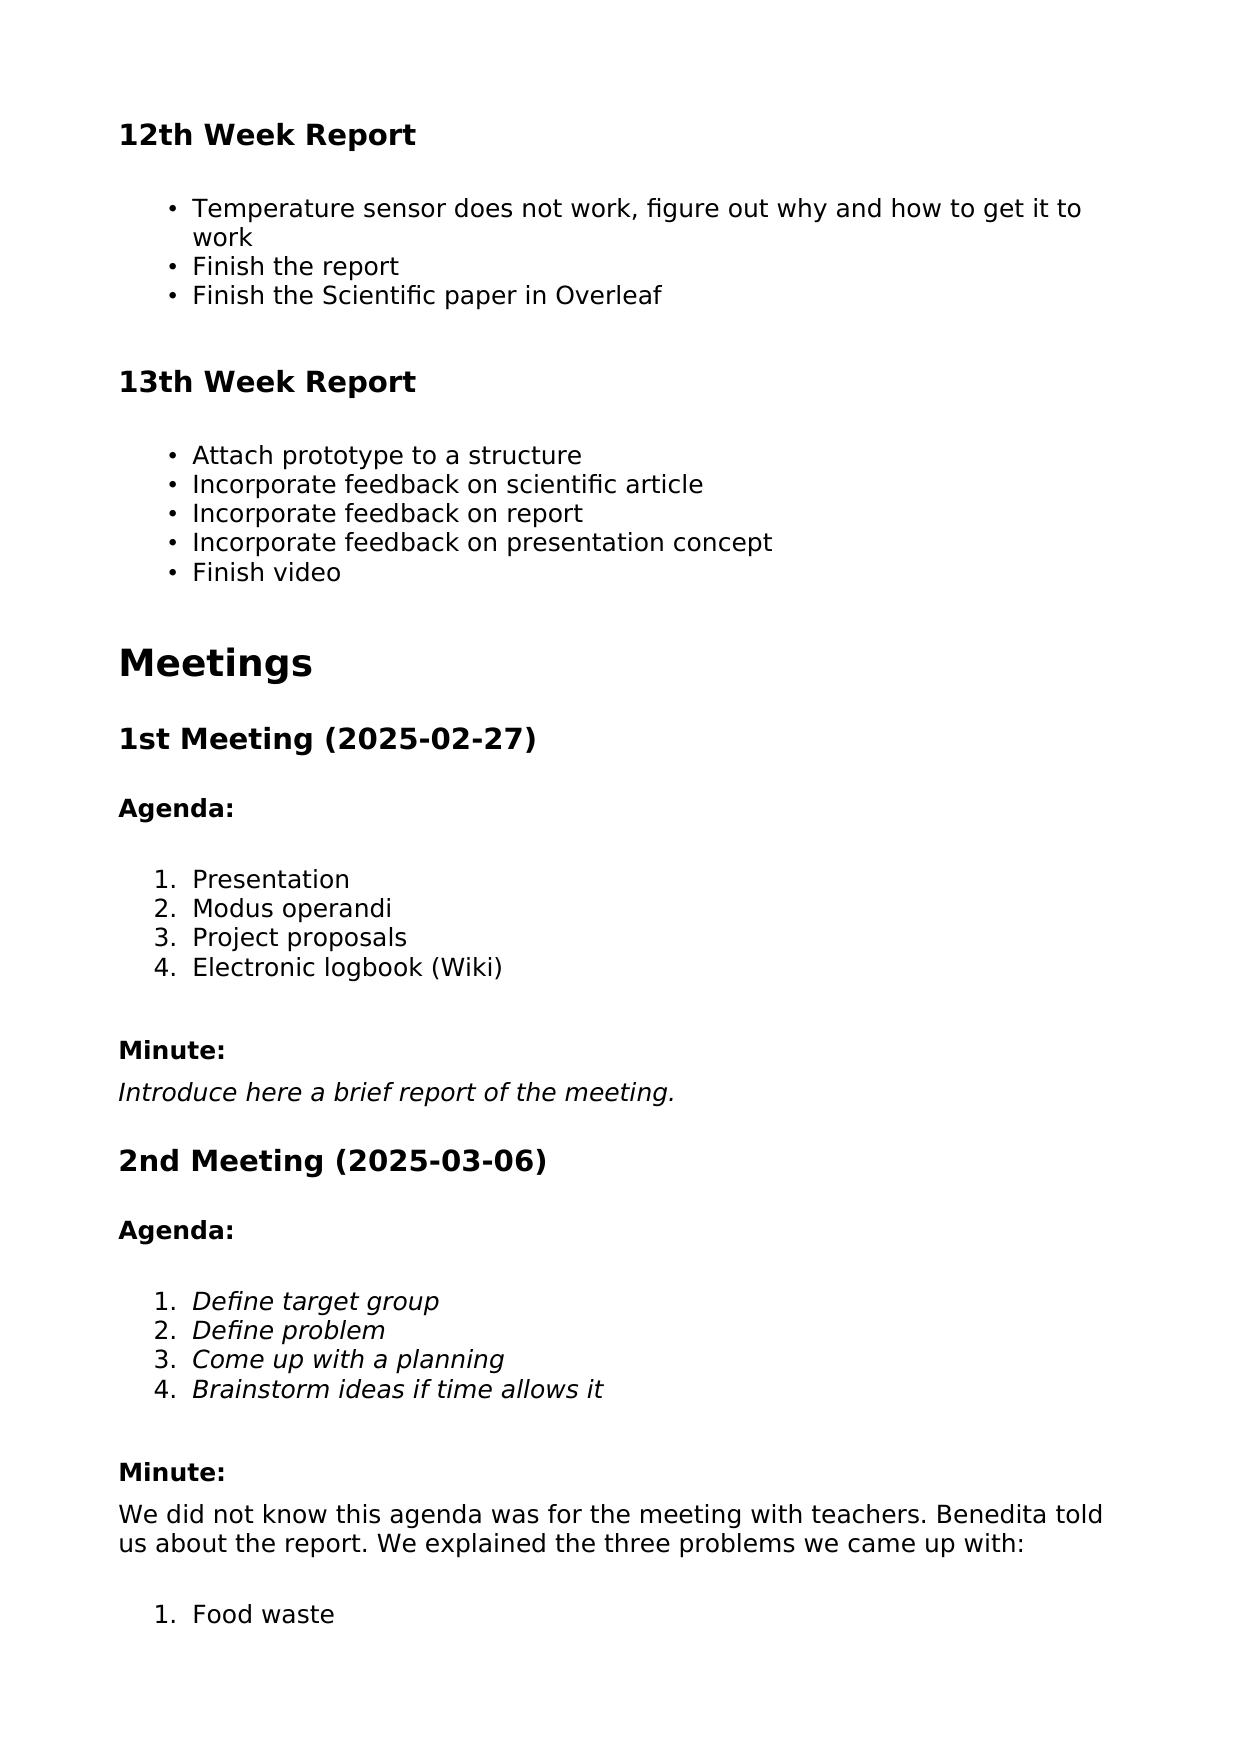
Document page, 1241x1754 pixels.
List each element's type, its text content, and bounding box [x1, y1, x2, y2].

list Attach prototype to a structure [177, 441, 1122, 470]
list Come up with a planning [177, 1346, 1122, 1375]
list Electronic logbook (Wiki) [177, 953, 1122, 982]
list Brainstorm ideas if time allows it [177, 1375, 1122, 1404]
subtitle Minute: [118, 1458, 1122, 1488]
subtitle Agenda: [118, 794, 1122, 823]
subtitle 13th Week Report [118, 365, 1122, 399]
list Incorporate feedback on report [177, 499, 1122, 529]
text Introduce here a brief report of the meeting. [118, 1078, 1122, 1107]
list Modus operandi [177, 894, 1122, 923]
list Food waste [177, 1600, 1122, 1629]
subtitle 12th Week Report [118, 118, 1122, 152]
list Define problem [177, 1316, 1122, 1346]
list Finish the Scientific paper in Overleaf [177, 282, 1122, 311]
subtitle Meetings [118, 641, 1122, 685]
list Define target group [177, 1287, 1122, 1316]
list Incorporate feedback on presentation concept [177, 529, 1122, 558]
list Incorporate feedback on scientific article [177, 470, 1122, 499]
list Project proposals [177, 923, 1122, 953]
subtitle Agenda: [118, 1216, 1122, 1245]
list Presentation [177, 865, 1122, 894]
list Finish the report [177, 252, 1122, 282]
subtitle Minute: [118, 1036, 1122, 1066]
text We did not know this agenda was for the meeting with teachers. Benedita told us about the report. We explained the three problems we came up with: [118, 1500, 1122, 1558]
subtitle 2nd Meeting (2025-03-06) [118, 1145, 1122, 1179]
list Finish video [177, 558, 1122, 587]
list Temperature sensor does not work, figure out why and how to get it to work [177, 194, 1122, 252]
subtitle 1st Meeting (2025-02-27) [118, 723, 1122, 757]
